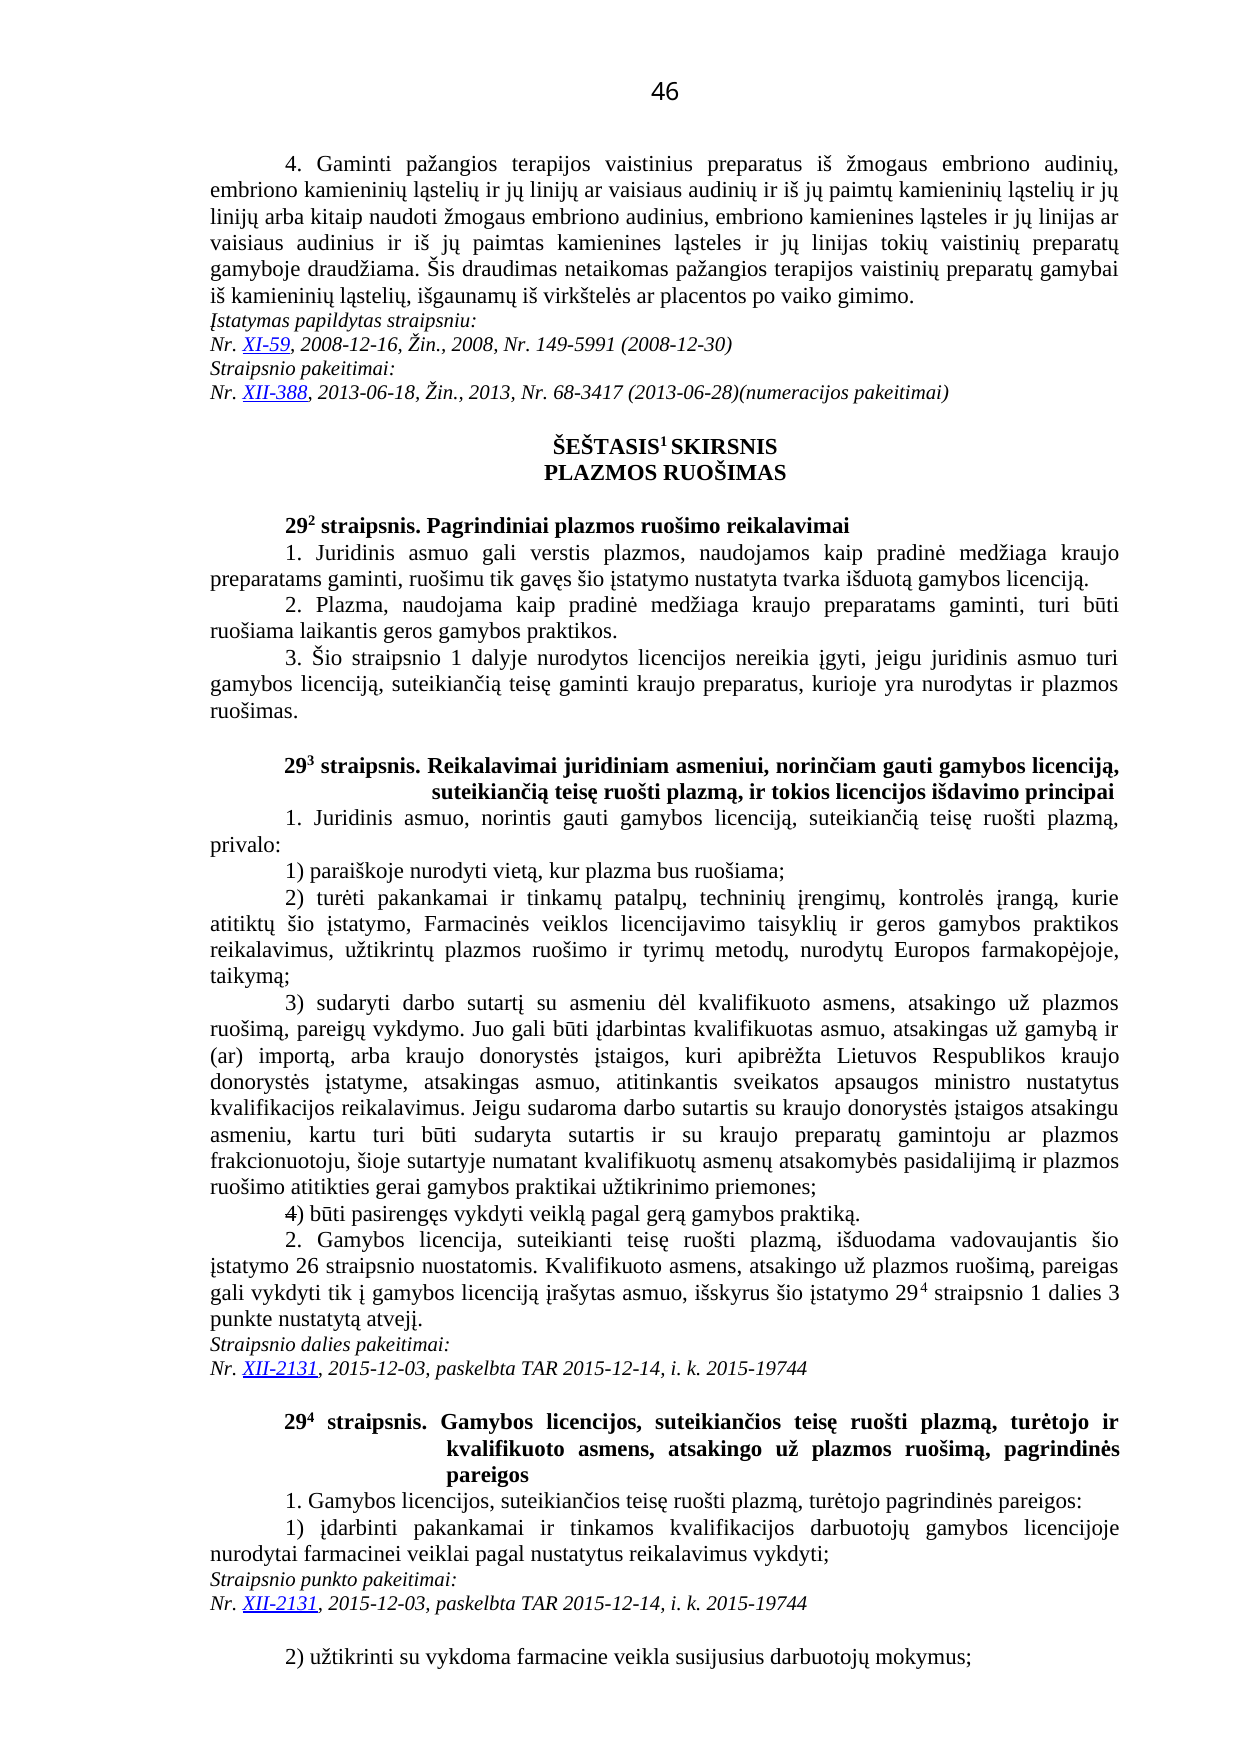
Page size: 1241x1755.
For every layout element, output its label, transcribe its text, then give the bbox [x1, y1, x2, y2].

text Nr. XII-2131, 2015-12-03, paskelbta TAR 2015-12-14, i. k. 2015-19744 [210, 1591, 1120, 1615]
text Nr. XI-59, 2008-12-16, Žin., 2008, Nr. 149-5991 (2008-12-30) [210, 332, 1120, 356]
text 1) paraiškoje nurodyti vietą, kur plazma bus ruošiama; [210, 857, 1120, 883]
text 2. Gamybos licencija, suteikianti teisę ruošti plazmą, išduodama vadovaujantis šio įstatymo 26 straipsnio nuostatomis. Kvalifikuoto asmens, atsakingo už plazmos ruošimą, pareigas gali vykdyti tik į gamybos licenciją įrašytas asmuo, išskyrus šio įstatymo 294 straipsnio 1 dalies 3 punkte nustatytą atvejį. [210, 1226, 1120, 1332]
text Straipsnio pakeitimai: [210, 356, 1120, 380]
text Straipsnio punkto pakeitimai: [210, 1567, 1120, 1591]
text 293 straipsnis. Reikalavimai juridiniam asmeniui, norinčiam gauti gamybos licenciją, suteikiančią teisę ruošti plazmą, ir tokios licencijos išdavimo principai [284, 752, 1120, 804]
text 1. Juridinis asmuo gali verstis plazmos, naudojamos kaip pradinė medžiaga kraujo preparatams gaminti, ruošimu tik gavęs šio įstatymo nustatyta tvarka išduotą gamybos licenciją. [210, 538, 1120, 591]
text 3) sudaryti darbo sutartį su asmeniu dėl kvalifikuoto asmens, atsakingo už plazmos ruošimą, pareigų vykdymo. Juo gali būti įdarbintas kvalifikuotas asmuo, atsakingas už gamybą ir (ar) importą, arba kraujo donorystės įstaigos, kuri apibrėžta Lietuvos Respublikos kraujo donorystės įstatyme, atsakingas asmuo, atitinkantis sveikatos apsaugos ministro nustatytus kvalifikacijos reikalavimus. Jeigu sudaroma darbo sutartis su kraujo donorystės įstaigos atsakingu asmeniu, kartu turi būti sudaryta sutartis ir su kraujo preparatų gamintoju ar plazmos frakcionuotoju, šioje sutartyje numatant kvalifikuotų asmenų atsakomybės pasidalijimą ir plazmos ruošimo atitikties gerai gamybos praktikai užtikrinimo priemones; [210, 989, 1120, 1200]
text Įstatymas papildytas straipsniu: [210, 308, 1120, 332]
text PLAZMOS RUOŠIMAS [210, 459, 1120, 486]
text Nr. XII-2131, 2015-12-03, paskelbta TAR 2015-12-14, i. k. 2015-19744 [210, 1356, 1120, 1380]
text 1) įdarbinti pakankamai ir tinkamos kvalifikacijos darbuotojų gamybos licencijoje nurodytai farmacinei veiklai pagal nustatytus reikalavimus vykdyti; [210, 1514, 1120, 1567]
text ŠEŠTASIS1 SKIRSNIS [210, 433, 1120, 459]
text 4) būti pasirengęs vykdyti veiklą pagal gerą gamybos praktiką. [210, 1200, 1120, 1226]
text 1. Gamybos licencijos, suteikiančios teisę ruošti plazmą, turėtojo pagrindinės pareigos: [210, 1487, 1120, 1514]
text 294 straipsnis. Gamybos licencijos, suteikiančios teisę ruošti plazmą, turėtojo ir kvalifikuoto asmens, atsakingo už plazmos ruošimą, pagrindinės pareigos [284, 1408, 1120, 1487]
text Straipsnio dalies pakeitimai: [210, 1332, 1120, 1356]
text 2. Plazma, naudojama kaip pradinė medžiaga kraujo preparatams gaminti, turi būti ruošiama laikantis geros gamybos praktikos. [210, 591, 1120, 644]
text 292 straipsnis. Pagrindiniai plazmos ruošimo reikalavimai [210, 512, 1120, 538]
text 3. Šio straipsnio 1 dalyje nurodytos licencijos nereikia įgyti, jeigu juridinis asmuo turi gamybos licenciją, suteikiančią teisę gaminti kraujo preparatus, kurioje yra nurodytas ir plazmos ruošimas. [210, 644, 1120, 723]
text 2) užtikrinti su vykdoma farmacine veikla susijusius darbuotojų mokymus; [210, 1643, 1120, 1670]
text 1. Juridinis asmuo, norintis gauti gamybos licenciją, suteikiančią teisę ruošti plazmą, privalo: [210, 804, 1120, 857]
text 4. Gaminti pažangios terapijos vaistinius preparatus iš žmogaus embriono audinių, embriono kamieninių ląstelių ir jų linijų ar vaisiaus audinių ir iš jų paimtų kamieninių ląstelių ir jų linijų arba kitaip naudoti žmogaus embriono audinius, embriono kamienines ląsteles ir jų linijas ar vaisiaus audinius ir iš jų paimtas kamienines ląsteles ir jų linijas tokių vaistinių preparatų gamyboje draudžiama. Šis draudimas netaikomas pažangios terapijos vaistinių preparatų gamybai iš kamieninių ląstelių, išgaunamų iš virkštelės ar placentos po vaiko gimimo. [210, 150, 1120, 308]
text 2) turėti pakankamai ir tinkamų patalpų, techninių įrengimų, kontrolės įrangą, kurie atitiktų šio įstatymo, Farmacinės veiklos licencijavimo taisyklių ir geros gamybos praktikos reikalavimus, užtikrintų plazmos ruošimo ir tyrimų metodų, nurodytų Europos farmakopėjoje, taikymą; [210, 883, 1120, 989]
text Nr. XII-388, 2013-06-18, Žin., 2013, Nr. 68-3417 (2013-06-28)(numeracijos pakeitimai) [210, 380, 1120, 404]
